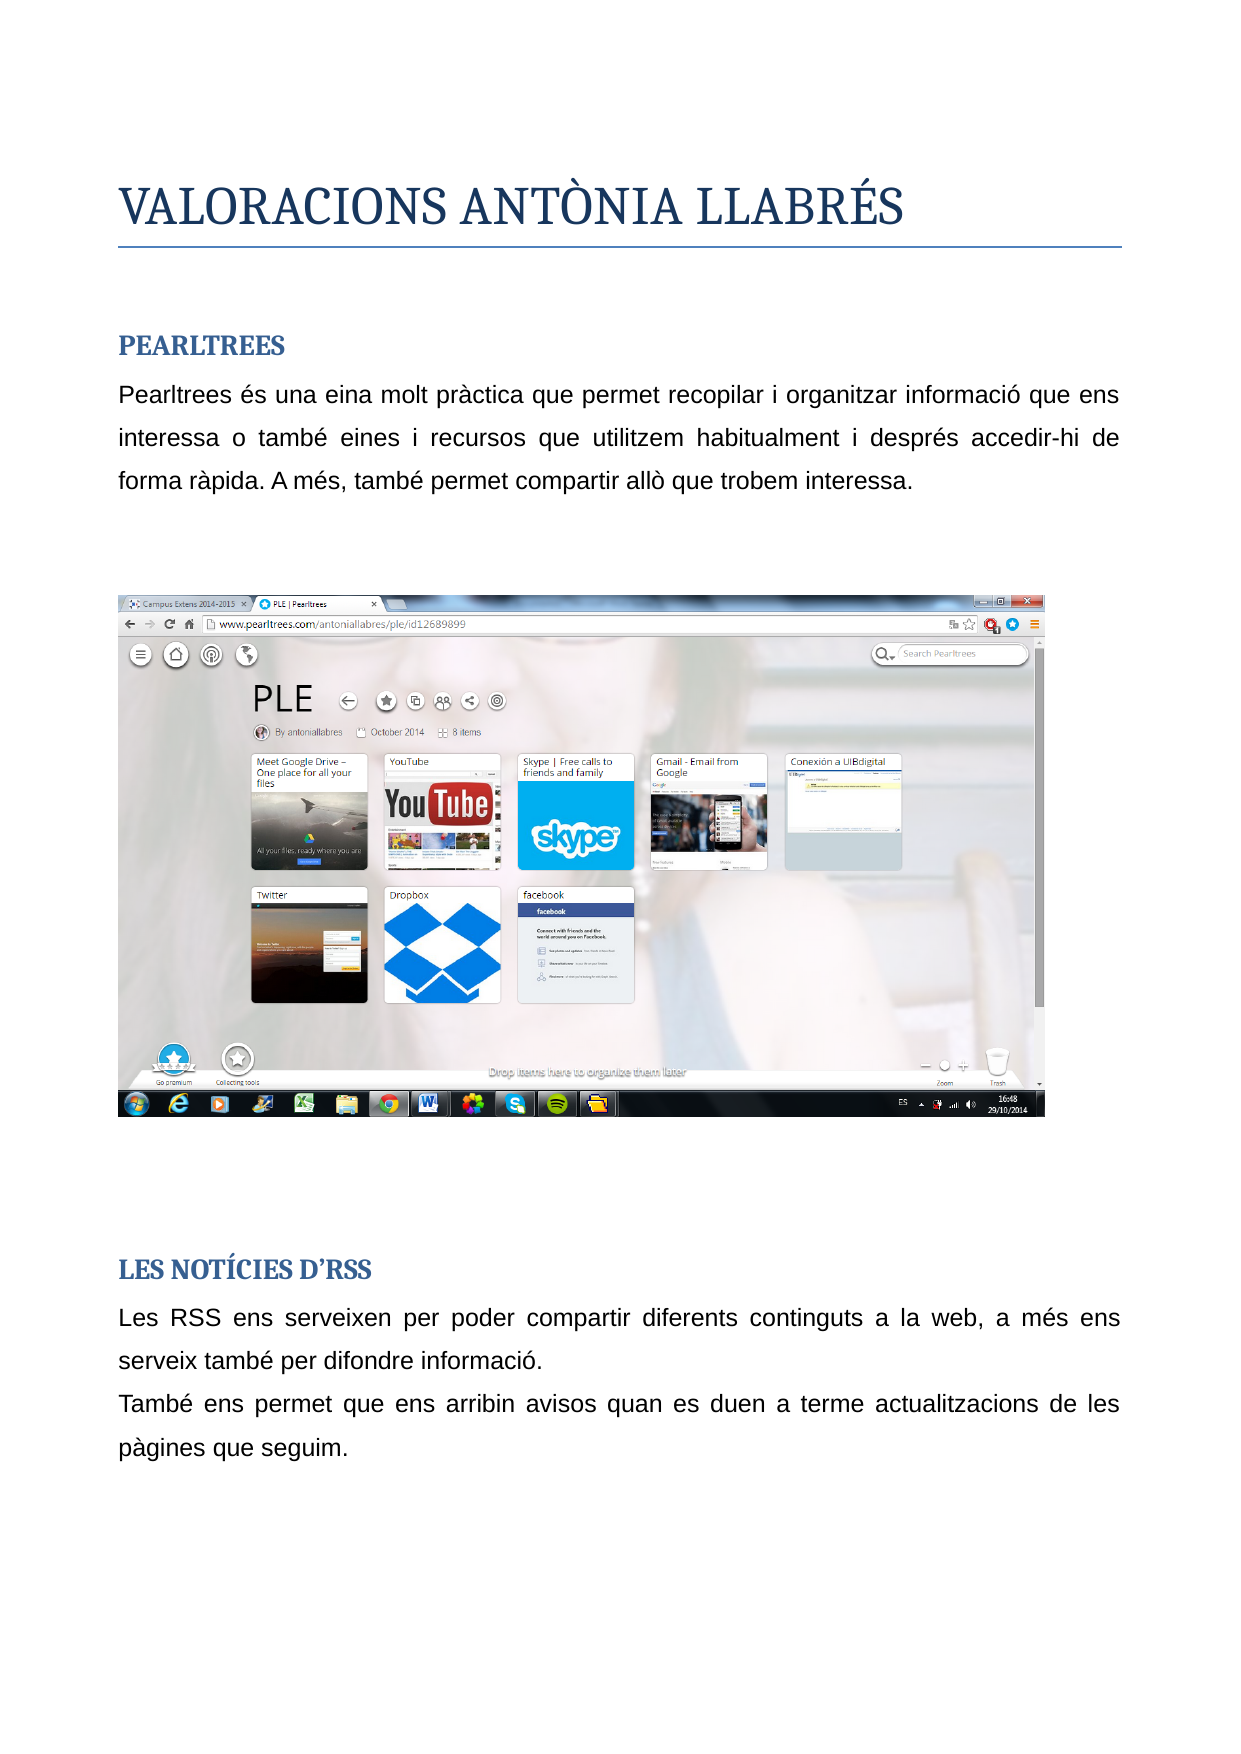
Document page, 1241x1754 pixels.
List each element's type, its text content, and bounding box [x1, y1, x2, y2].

subtitle LES NOTÍCIES D’RSS [118, 1253, 1122, 1286]
text També ens permet que ens arribin avisos quan es duen a terme actualitzacions de les pàgines que seguim. [118, 1389, 1122, 1461]
picture [118, 595, 1045, 1117]
text Pearltrees és una eina molt pràctica que permet recopilar i organitzar informació que ens interessa o també eines i recursos que utilitzem habitualment i després accedir-hi de forma ràpida. A més, també permet compartir allò que trobem interessa. [118, 380, 1122, 495]
subtitle PEARLTREES [118, 329, 1122, 363]
title VALORACIONS ANTÒNIA LLABRÉS [118, 176, 1122, 246]
text Les RSS ens serveixen per poder compartir diferents continguts a la web, a més ens serveix també per difondre informació. [118, 1303, 1122, 1375]
